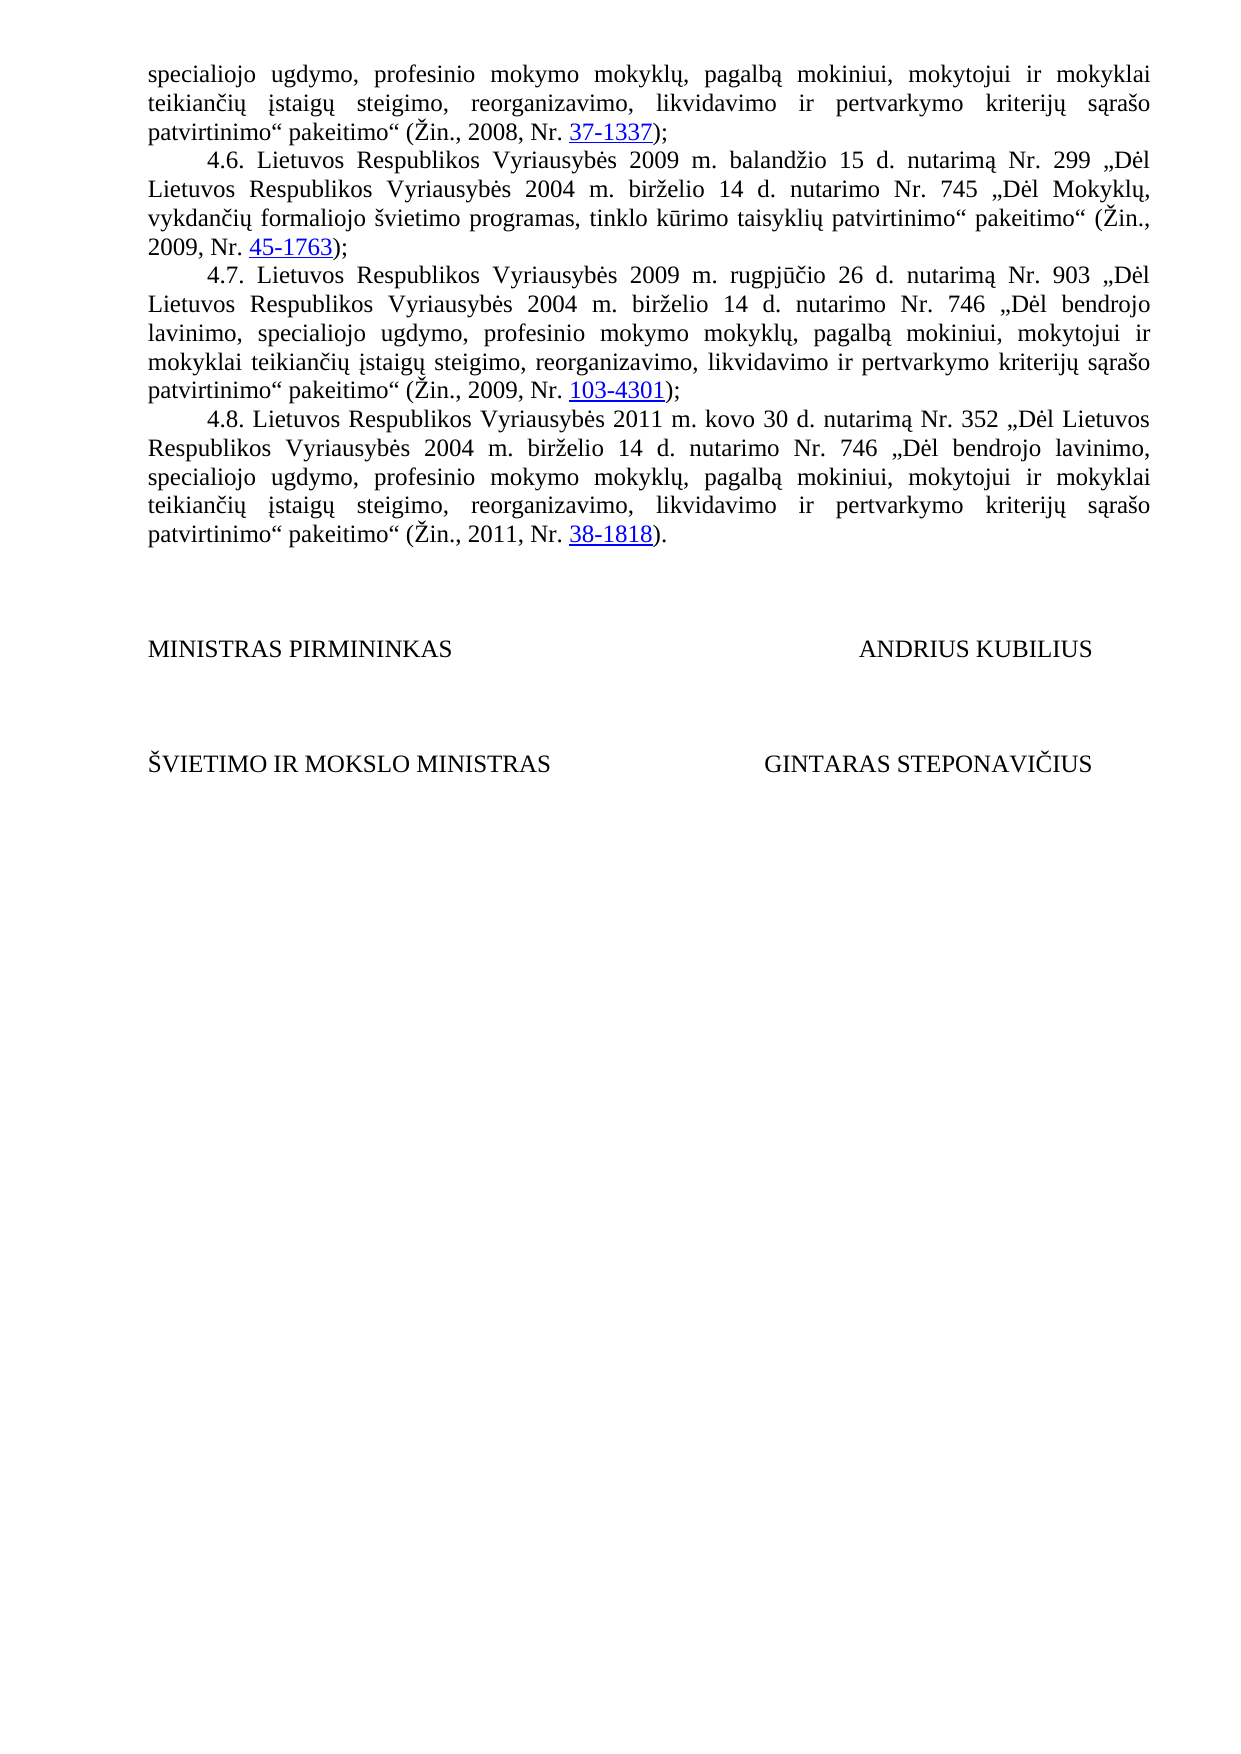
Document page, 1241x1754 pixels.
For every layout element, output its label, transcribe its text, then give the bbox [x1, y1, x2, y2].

text specialiojo ugdymo, profesinio mokymo mokyklų, pagalbą mokiniui, mokytojui ir mokyklai teikiančių įstaigų steigimo, reorganizavimo, likvidavimo ir pertvarkymo kriterijų sąrašo patvirtinimo“ pakeitimo“ (Žin., 2008, Nr. 37-1337); [148, 59, 1152, 145]
text 4.8. Lietuvos Respublikos Vyriausybės 2011 m. kovo 30 d. nutarimą Nr. 352 „Dėl Lietuvos Respublikos Vyriausybės 2004 m. birželio 14 d. nutarimo Nr. 746 „Dėl bendrojo lavinimo, specialiojo ugdymo, profesinio mokymo mokyklų, pagalbą mokiniui, mokytojui ir mokyklai teikiančių įstaigų steigimo, reorganizavimo, likvidavimo ir pertvarkymo kriterijų sąrašo patvirtinimo“ pakeitimo“ (Žin., 2011, Nr. 38-1818). [148, 404, 1152, 548]
text 4.6. Lietuvos Respublikos Vyriausybės 2009 m. balandžio 15 d. nutarimą Nr. 299 „Dėl Lietuvos Respublikos Vyriausybės 2004 m. birželio 14 d. nutarimo Nr. 745 „Dėl Mokyklų, vykdančių formaliojo švietimo programas, tinklo kūrimo taisyklių patvirtinimo“ pakeitimo“ (Žin., 2009, Nr. 45-1763); [148, 145, 1152, 260]
text MINISTRAS PIRMININKAS ANDRIUS KUBILIUS [148, 634, 1152, 663]
text 4.7. Lietuvos Respublikos Vyriausybės 2009 m. rugpjūčio 26 d. nutarimą Nr. 903 „Dėl Lietuvos Respublikos Vyriausybės 2004 m. birželio 14 d. nutarimo Nr. 746 „Dėl bendrojo lavinimo, specialiojo ugdymo, profesinio mokymo mokyklų, pagalbą mokiniui, mokytojui ir mokyklai teikiančių įstaigų steigimo, reorganizavimo, likvidavimo ir pertvarkymo kriterijų sąrašo patvirtinimo“ pakeitimo“ (Žin., 2009, Nr. 103-4301); [148, 260, 1152, 404]
text ŠVIETIMO IR MOKSLO MINISTRAS GINTARAS STEPONAVIČIUS [148, 749, 1152, 778]
